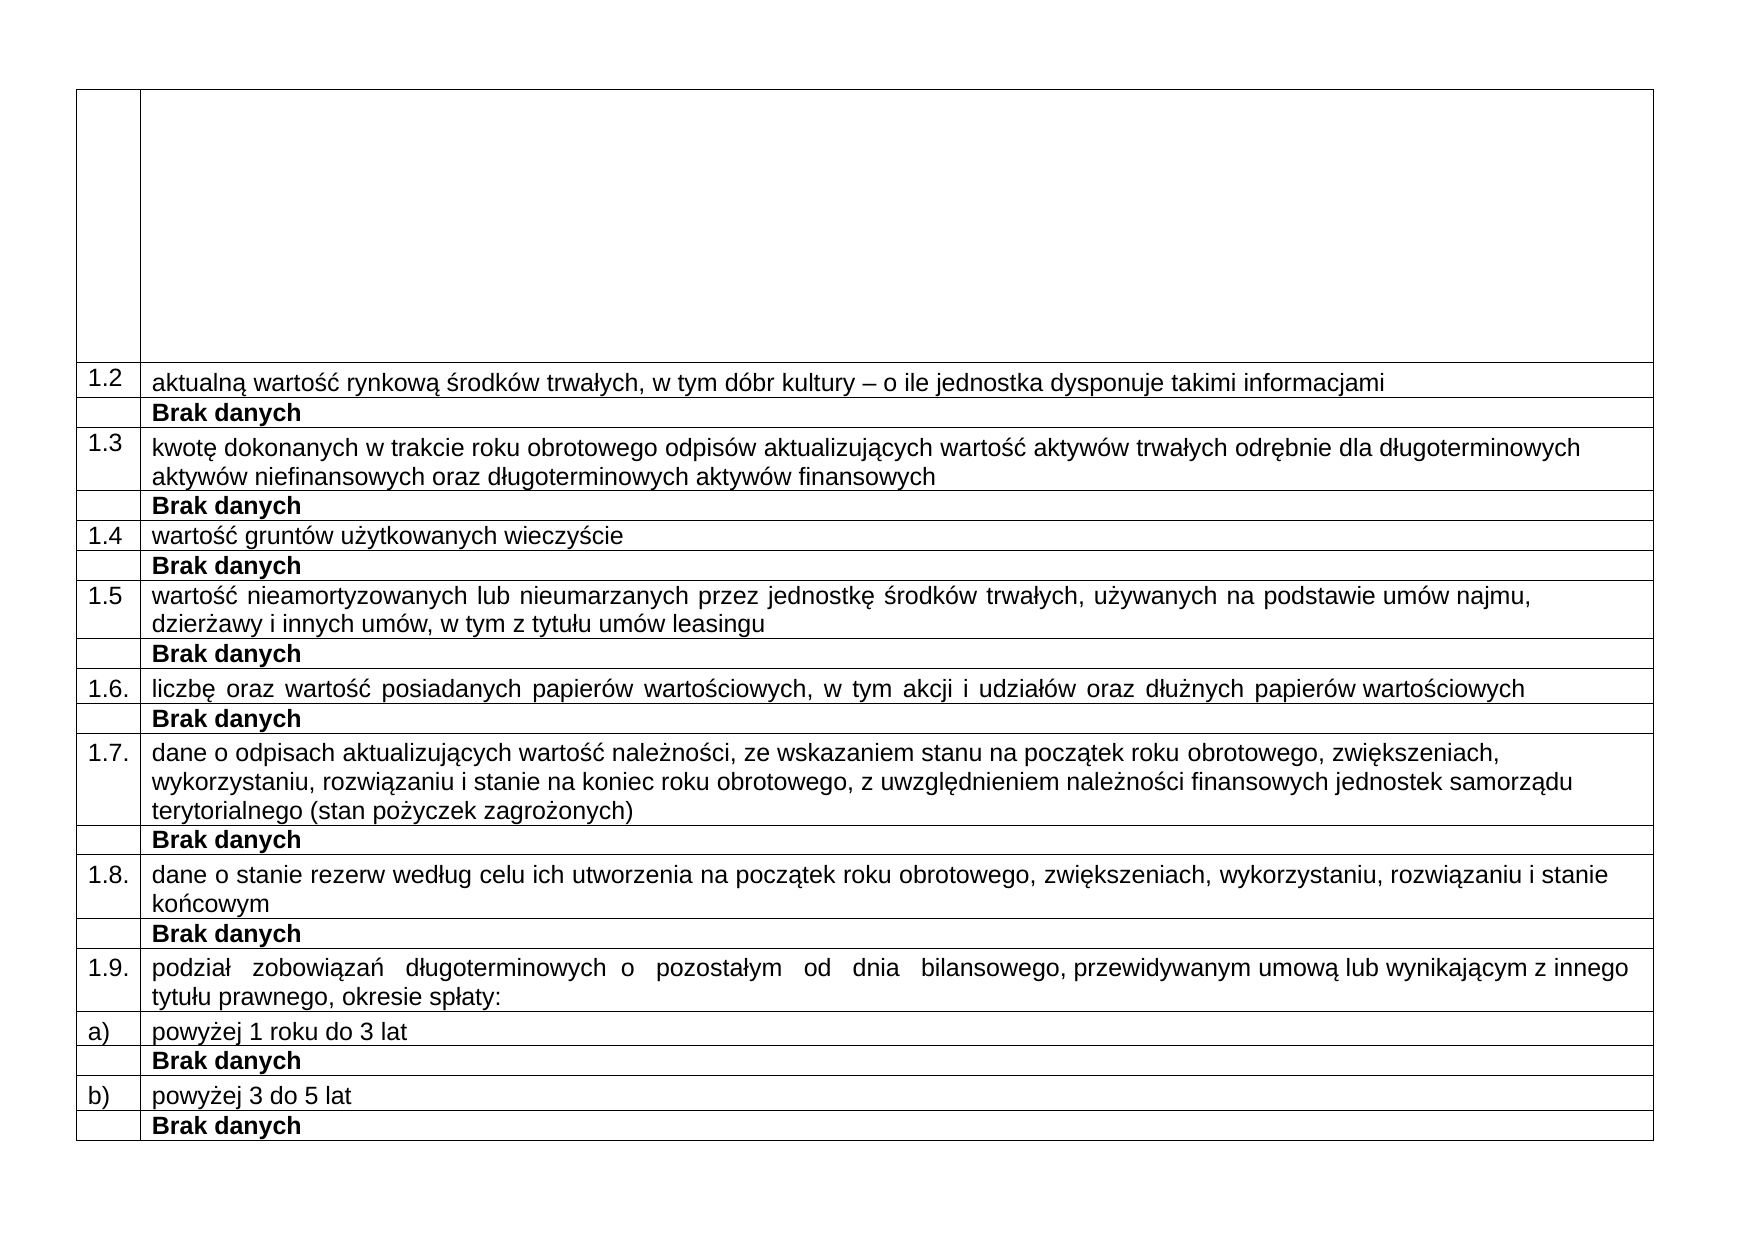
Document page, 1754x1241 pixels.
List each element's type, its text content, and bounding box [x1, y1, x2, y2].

table_cell [426, 226, 470, 271]
table_cell 1.6. [77, 669, 140, 703]
table_cell [1320, 135, 1380, 181]
table_cell Brak danych [141, 398, 1653, 427]
table_cell [1107, 181, 1181, 226]
table_cell [1235, 317, 1320, 362]
table_cell [77, 639, 140, 668]
table_cell [191, 317, 288, 362]
table_cell [77, 491, 140, 520]
table_cell [191, 90, 288, 135]
table_cell [594, 317, 662, 362]
table_cell [1181, 226, 1234, 271]
table_cell [594, 135, 662, 181]
table_cell [1107, 271, 1181, 317]
table_cell [1558, 226, 1653, 271]
table_cell [963, 271, 1046, 317]
table_cell [470, 135, 514, 181]
table_cell [869, 226, 963, 271]
table_cell [288, 181, 382, 226]
table_cell [1046, 317, 1107, 362]
table_cell [662, 90, 721, 135]
table_cell [515, 135, 594, 181]
table_cell [515, 317, 594, 362]
table_cell [141, 90, 152, 362]
table_cell [721, 90, 780, 135]
table_cell [1046, 271, 1107, 317]
table_cell [869, 90, 963, 135]
table_cell [77, 919, 140, 947]
table_cell [426, 317, 470, 362]
table_cell wartość gruntów użytkowanych wieczyście [141, 521, 1653, 550]
table_cell [77, 551, 140, 579]
table_cell [1463, 135, 1558, 181]
table_cell [515, 226, 594, 271]
table_cell [515, 181, 594, 226]
table_cell [1463, 90, 1558, 135]
table_cell [662, 181, 721, 226]
table_cell [288, 90, 382, 135]
table_cell [426, 135, 470, 181]
table_cell [426, 90, 470, 135]
table_cell kwotę dokonanych w trakcie roku obrotowego odpisów aktualizujących wartość aktywów trwałych odrębnie dla długoterminowych aktywów niefinansowych oraz długoterminowych aktywów finansowych [141, 428, 1653, 490]
table_cell [1380, 317, 1463, 362]
table_cell [288, 271, 382, 317]
table_cell [1463, 271, 1558, 317]
table_cell dane o stanie rezerw według celu ich utworzenia na początek roku obrotowego, zwiększeniach, wykorzystaniu, rozwiązaniu i stanie końcowym [141, 855, 1653, 918]
table_cell [1181, 135, 1234, 181]
table_cell a) [77, 1012, 140, 1045]
table_cell [382, 317, 426, 362]
table_cell [382, 90, 426, 135]
table_cell [1380, 271, 1463, 317]
table_cell 1.7. [77, 734, 140, 824]
table_cell [963, 135, 1046, 181]
table_cell [780, 317, 869, 362]
table_cell [77, 90, 140, 362]
table_cell [1380, 226, 1463, 271]
table_cell [1235, 226, 1320, 271]
table_cell [1235, 135, 1320, 181]
table_cell [1046, 181, 1107, 226]
table_cell [594, 90, 662, 135]
table_cell [869, 181, 963, 226]
table_cell [426, 181, 470, 226]
table_cell Brak danych [141, 704, 1653, 732]
table_cell [869, 317, 963, 362]
table_cell [426, 271, 470, 317]
table_cell [721, 317, 780, 362]
table_cell [1558, 271, 1653, 317]
table_cell Brak danych [141, 919, 1653, 947]
table_cell [780, 271, 869, 317]
table_cell [780, 90, 869, 135]
table_cell [662, 271, 721, 317]
table_cell [470, 181, 514, 226]
table_cell [1181, 181, 1234, 226]
table_cell Brak danych [141, 826, 1653, 854]
table_cell [721, 135, 780, 181]
table_cell powyżej 1 roku do 3 lat [141, 1012, 1653, 1045]
table_cell [869, 135, 963, 181]
table_cell [191, 226, 288, 271]
table_cell wartość nieamortyzowanych lub nieumarzanych przez jednostkę środków trwałych, używanych na podstawie umów najmu, dzierżawy i innych umów, w tym z tytułu umów leasingu [141, 581, 1653, 638]
table_cell [1107, 135, 1181, 181]
table_cell [515, 90, 594, 135]
table_cell [1046, 90, 1107, 135]
table_cell [1463, 317, 1558, 362]
table_cell [594, 181, 662, 226]
table_cell [662, 226, 721, 271]
table_cell [869, 271, 963, 317]
table_cell 1.4 [77, 521, 140, 550]
table_cell [780, 135, 869, 181]
table_cell [721, 181, 780, 226]
table_cell [152, 271, 191, 317]
table_cell [191, 271, 288, 317]
table_cell powyżej 3 do 5 lat [141, 1076, 1653, 1110]
table_cell [1320, 181, 1380, 226]
table_cell [1320, 90, 1380, 135]
table_cell 1.8. [77, 855, 140, 918]
table_cell Brak danych [141, 1111, 1653, 1139]
table_cell [1463, 226, 1558, 271]
table_cell [1380, 181, 1463, 226]
table_cell [1235, 271, 1320, 317]
table_cell b) [77, 1076, 140, 1110]
table_cell [1558, 90, 1653, 135]
table_cell [721, 271, 780, 317]
table_cell [594, 226, 662, 271]
table_cell [77, 1111, 140, 1139]
table_cell [963, 226, 1046, 271]
table_cell Brak danych [141, 639, 1653, 668]
table_cell [77, 1046, 140, 1075]
table_cell [1107, 90, 1181, 135]
table_cell [382, 135, 426, 181]
table_cell [470, 271, 514, 317]
table_cell [963, 90, 1046, 135]
table_cell Brak danych [141, 1046, 1653, 1075]
table_cell [1046, 226, 1107, 271]
table_cell [594, 271, 662, 317]
table_cell [382, 181, 426, 226]
table_cell [1107, 226, 1181, 271]
table_cell [77, 826, 140, 854]
table_cell [470, 226, 514, 271]
table_cell [1046, 135, 1107, 181]
table_cell [662, 317, 721, 362]
table_cell [721, 226, 780, 271]
table_cell [1380, 90, 1463, 135]
table_cell liczbę oraz wartość posiadanych papierów wartościowych, w tym akcji i udziałów oraz dłużnych papierów wartościowych [141, 669, 1653, 703]
table_cell Brak danych [141, 551, 1653, 579]
table_cell [963, 317, 1046, 362]
table_cell [1181, 317, 1234, 362]
table_cell [515, 271, 594, 317]
table_cell [152, 181, 191, 226]
table_cell [1320, 317, 1380, 362]
table_cell [1181, 90, 1234, 135]
table_cell [780, 181, 869, 226]
table_cell [1558, 135, 1653, 181]
table_cell [288, 135, 382, 181]
table_cell [470, 90, 514, 135]
table_cell [288, 226, 382, 271]
table_cell [77, 398, 140, 427]
table_cell [963, 181, 1046, 226]
table_cell [382, 271, 426, 317]
table_cell [288, 317, 382, 362]
table_cell [152, 135, 191, 181]
table_cell [1235, 181, 1320, 226]
table_cell aktualną wartość rynkową środków trwałych, w tym dóbr kultury – o ile jednostka dysponuje takimi informacjami [141, 363, 1653, 397]
table_cell [1107, 317, 1181, 362]
table_cell [1558, 317, 1653, 362]
table_cell [780, 226, 869, 271]
table_cell [77, 704, 140, 732]
table_cell [152, 90, 191, 135]
table_cell 1.3 [77, 428, 140, 490]
table_cell 1.5 [77, 581, 140, 638]
table_cell dane o odpisach aktualizujących wartość należności, ze wskazaniem stanu na początek roku obrotowego, zwiększeniach, wykorzystaniu, rozwiązaniu i stanie na koniec roku obrotowego, z uwzględnieniem należności finansowych jednostek samorządu terytorialnego (stan pożyczek zagrożonych) [141, 734, 1653, 824]
table_cell 1.9. [77, 949, 140, 1011]
table_cell [1558, 181, 1653, 226]
table_cell [1235, 90, 1320, 135]
table_cell [1320, 226, 1380, 271]
table_cell [382, 226, 426, 271]
table_cell [470, 317, 514, 362]
table_cell [1320, 271, 1380, 317]
table_cell [1181, 271, 1234, 317]
table_cell [152, 226, 191, 271]
table_cell [191, 181, 288, 226]
table_cell [152, 317, 191, 362]
table_cell 1.2 [77, 363, 140, 397]
table_cell [191, 135, 288, 181]
table_cell podział zobowiązań długoterminowych o pozostałym od dnia bilansowego, przewidywanym umową lub wynikającym z innego tytułu prawnego, okresie spłaty: [141, 949, 1653, 1011]
table_cell [1380, 135, 1463, 181]
table_cell [1463, 181, 1558, 226]
table_cell Brak danych [141, 491, 1653, 520]
table_cell [662, 135, 721, 181]
